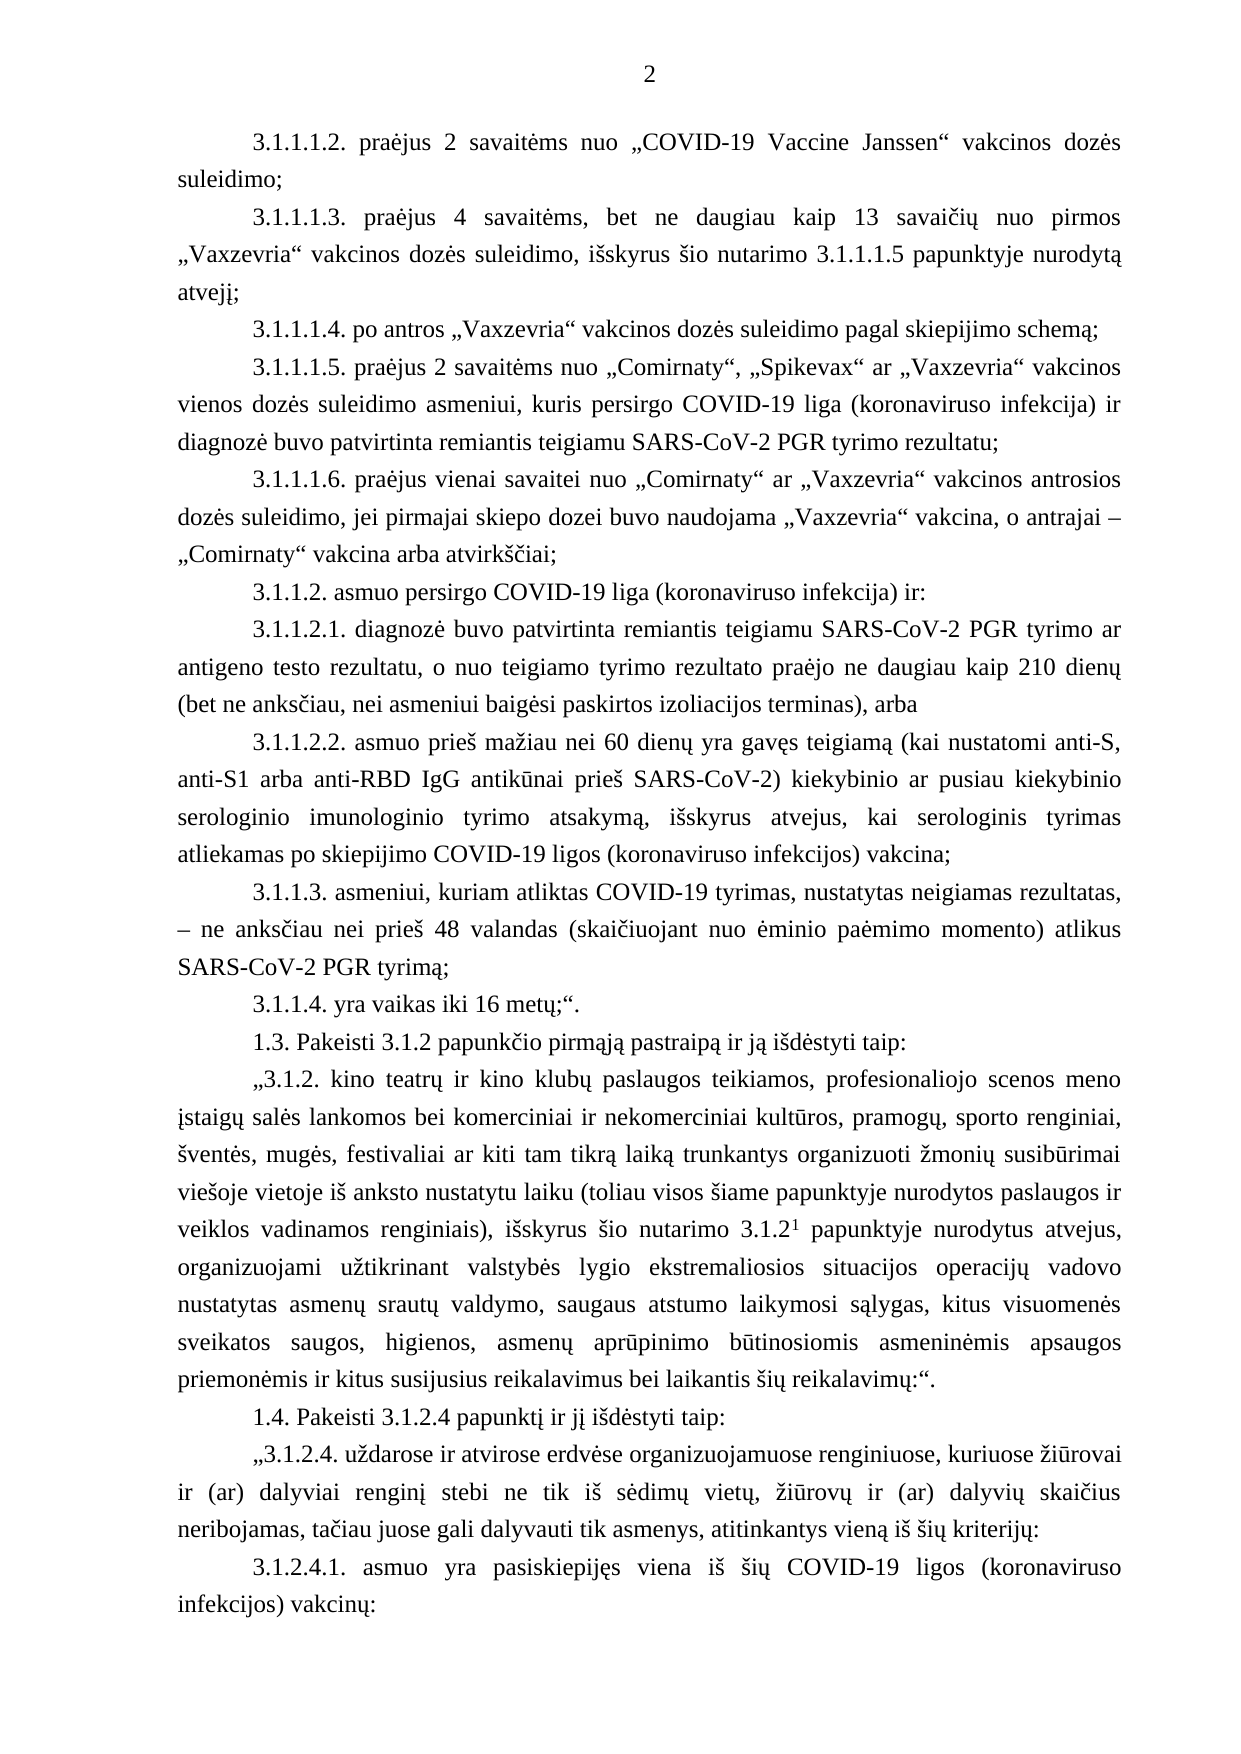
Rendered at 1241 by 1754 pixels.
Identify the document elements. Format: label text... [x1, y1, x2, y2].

text 1.3. Pakeisti 3.1.2 papunkčio pirmąją pastraipą ir ją išdėstyti taip: [177, 1018, 1122, 1056]
text 3.1.1.3. asmeniui, kuriam atliktas COVID-19 tyrimas, nustatytas neigiamas rezultatas, – ne anksčiau nei prieš 48 valandas (skaičiuojant nuo ėminio paėmimo momento) atlikus SARS-CoV-2 PGR tyrimą; [177, 868, 1122, 981]
text „3.1.2. kino teatrų ir kino klubų paslaugos teikiamos, profesionaliojo scenos meno įstaigų salės lankomos bei komerciniai ir nekomerciniai kultūros, pramogų, sporto renginiai, šventės, mugės, festivaliai ar kiti tam tikrą laiką trunkantys organizuoti žmonių susibūrimai viešoje vietoje iš anksto nustatytu laiku (toliau visos šiame papunktyje nurodytos paslaugos ir veiklos vadinamos renginiais), išskyrus šio nutarimo 3.1.21 papunktyje nurodytus atvejus, organizuojami užtikrinant valstybės lygio ekstremaliosios situacijos operacijų vadovo nustatytas asmenų srautų valdymo, saugaus atstumo laikymosi sąlygas, kitus visuomenės sveikatos saugos, higienos, asmenų aprūpinimo būtinosiomis asmeninėmis apsaugos priemonėmis ir kitus susijusius reikalavimus bei laikantis šių reikalavimų:“. [177, 1056, 1122, 1393]
text „3.1.2.4. uždarose ir atvirose erdvėse organizuojamuose renginiuose, kuriuose žiūrovai ir (ar) dalyviai renginį stebi ne tik iš sėdimų vietų, žiūrovų ir (ar) dalyvių skaičius neribojamas, tačiau juose gali dalyvauti tik asmenys, atitinkantys vieną iš šių kriterijų: [177, 1431, 1122, 1543]
text 3.1.1.2. asmuo persirgo COVID-19 liga (koronaviruso infekcija) ir: [177, 568, 1122, 606]
text 3.1.1.1.4. po antros „Vaxzevria“ vakcinos dozės suleidimo pagal skiepijimo schemą; [177, 306, 1122, 343]
text 3.1.1.1.2. praėjus 2 savaitėms nuo „COVID-19 Vaccine Janssen“ vakcinos dozės suleidimo; [177, 118, 1122, 193]
text 3.1.1.1.5. praėjus 2 savaitėms nuo „Comirnaty“, „Spikevax“ ar „Vaxzevria“ vakcinos vienos dozės suleidimo asmeniui, kuris persirgo COVID-19 liga (koronaviruso infekcija) ir diagnozė buvo patvirtinta remiantis teigiamu SARS-CoV-2 PGR tyrimo rezultatu; [177, 343, 1122, 456]
text 1.4. Pakeisti 3.1.2.4 papunktį ir jį išdėstyti taip: [177, 1393, 1122, 1431]
text 3.1.1.2.2. asmuo prieš mažiau nei 60 dienų yra gavęs teigiamą (kai nustatomi anti-S, anti-S1 arba anti-RBD IgG antikūnai prieš SARS-CoV-2) kiekybinio ar pusiau kiekybinio serologinio imunologinio tyrimo atsakymą, išskyrus atvejus, kai serologinis tyrimas atliekamas po skiepijimo COVID-19 ligos (koronaviruso infekcijos) vakcina; [177, 718, 1122, 868]
text 3.1.2.4.1. asmuo yra pasiskiepijęs viena iš šių COVID-19 ligos (koronaviruso infekcijos) vakcinų: [177, 1543, 1122, 1618]
text 3.1.1.2.1. diagnozė buvo patvirtinta remiantis teigiamu SARS-CoV-2 PGR tyrimo ar antigeno testo rezultatu, o nuo teigiamo tyrimo rezultato praėjo ne daugiau kaip 210 dienų (bet ne anksčiau, nei asmeniui baigėsi paskirtos izoliacijos terminas), arba [177, 606, 1122, 718]
text 3.1.1.1.6. praėjus vienai savaitei nuo „Comirnaty“ ar „Vaxzevria“ vakcinos antrosios dozės suleidimo, jei pirmajai skiepo dozei buvo naudojama „Vaxzevria“ vakcina, o antrajai – „Comirnaty“ vakcina arba atvirkščiai; [177, 456, 1122, 568]
text 3.1.1.4. yra vaikas iki 16 metų;“. [177, 981, 1122, 1018]
text 3.1.1.1.3. praėjus 4 savaitėms, bet ne daugiau kaip 13 savaičių nuo pirmos „Vaxzevria“ vakcinos dozės suleidimo, išskyrus šio nutarimo 3.1.1.1.5 papunktyje nurodytą atvejį; [177, 193, 1122, 306]
